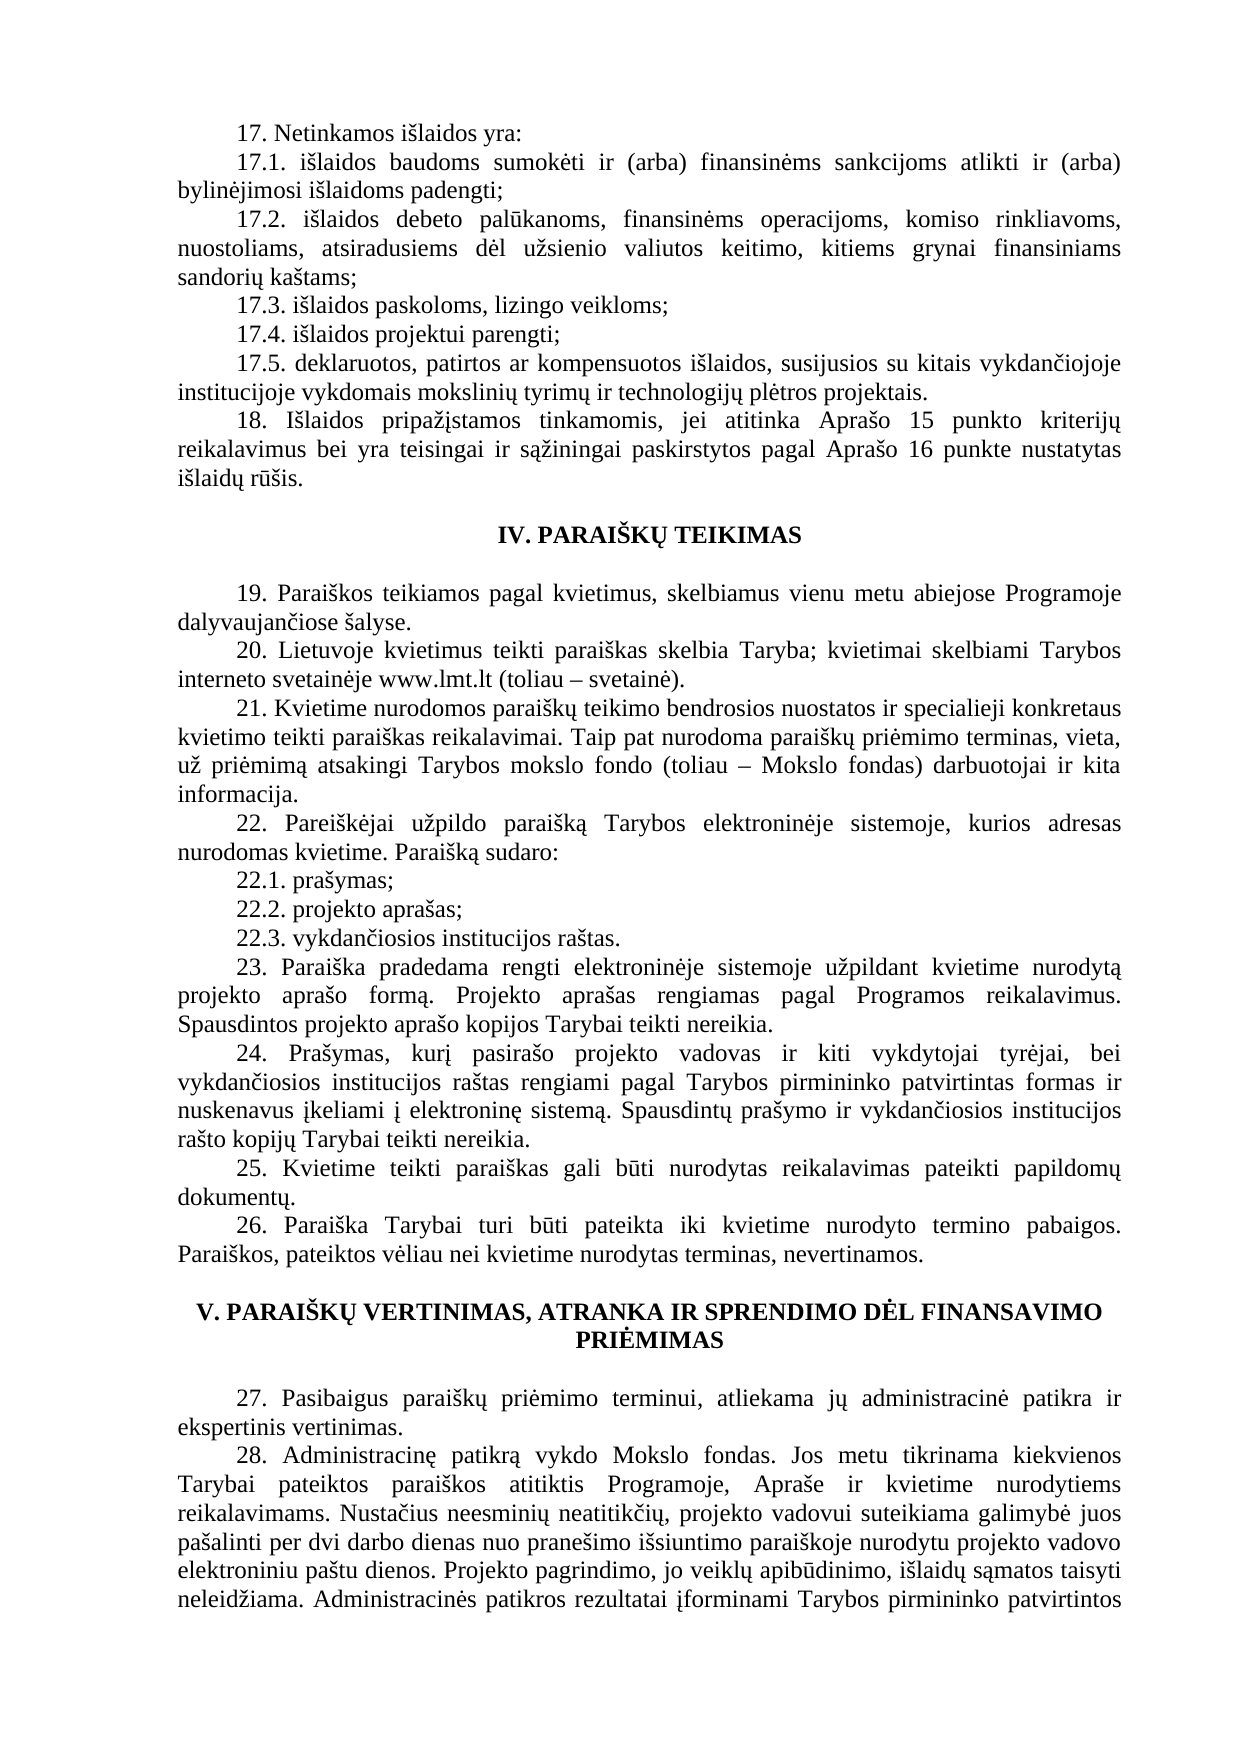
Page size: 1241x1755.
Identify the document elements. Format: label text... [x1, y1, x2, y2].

text IV. paraiškų TEIKIMAS [177, 521, 1122, 549]
text 19. Paraiškos teikiamos pagal kvietimus, skelbiamus vienu metu abiejose Programoje dalyvaujančiose šalyse. [177, 578, 1122, 636]
text 22.2. projekto aprašas; [177, 894, 1122, 923]
text 18. Išlaidos pripažįstamos tinkamomis, jei atitinka Aprašo 15 punkto kriterijų reikalavimus bei yra teisingai ir sąžiningai paskirstytos pagal Aprašo 16 punkte nustatytas išlaidų rūšis. [177, 406, 1122, 492]
text 22. Pareiškėjai užpildo paraišką Tarybos elektroninėje sistemoje, kurios adresas nurodomas kvietime. Paraišką sudaro: [177, 808, 1122, 866]
text 22.1. prašymas; [177, 866, 1122, 894]
text 17.4. išlaidos projektui parengti; [177, 319, 1122, 348]
text 27. Pasibaigus paraiškų priėmimo terminui, atliekama jų administracinė patikra ir ekspertinis vertinimas. [177, 1383, 1122, 1441]
text 23. Paraiška pradedama rengti elektroninėje sistemoje užpildant kvietime nurodytą projekto aprašo formą. Projekto aprašas rengiamas pagal Programos reikalavimus. Spausdintos projekto aprašo kopijos Tarybai teikti nereikia. [177, 952, 1122, 1038]
text 17.2. išlaidos debeto palūkanoms, finansinėms operacijoms, komiso rinkliavoms, nuostoliams, atsiradusiems dėl užsienio valiutos keitimo, kitiems grynai finansiniams sandorių kaštams; [177, 204, 1122, 291]
text V. PARAIŠKŲ VERTINIMAS, ATRANKA ir SPRENDIMO DĖL FINANSAVIMO PRIĖMIMAS [177, 1297, 1122, 1354]
text 25. Kvietime teikti paraiškas gali būti nurodytas reikalavimas pateikti papildomų dokumentų. [177, 1153, 1122, 1211]
text 20. Lietuvoje kvietimus teikti paraiškas skelbia Taryba; kvietimai skelbiami Tarybos interneto svetainėje www.lmt.lt (toliau – svetainė). [177, 636, 1122, 693]
text 17.3. išlaidos paskoloms, lizingo veikloms; [177, 291, 1122, 319]
text 24. Prašymas, kurį pasirašo projekto vadovas ir kiti vykdytojai tyrėjai, bei vykdančiosios institucijos raštas rengiami pagal Tarybos pirmininko patvirtintas formas ir nuskenavus įkeliami į elektroninę sistemą. Spausdintų prašymo ir vykdančiosios institucijos rašto kopijų Tarybai teikti nereikia. [177, 1038, 1122, 1153]
text 22.3. vykdančiosios institucijos raštas. [177, 923, 1122, 952]
text 21. Kvietime nurodomos paraiškų teikimo bendrosios nuostatos ir specialieji konkretaus kvietimo teikti paraiškas reikalavimai. Taip pat nurodoma paraiškų priėmimo terminas, vieta, už priėmimą atsakingi Tarybos mokslo fondo (toliau – Mokslo fondas) darbuotojai ir kita informacija. [177, 693, 1122, 808]
text 28. Administracinę patikrą vykdo Mokslo fondas. Jos metu tikrinama kiekvienos Tarybai pateiktos paraiškos atitiktis Programoje, Apraše ir kvietime nurodytiems reikalavimams. Nustačius neesminių neatitikčių, projekto vadovui suteikiama galimybė juos pašalinti per dvi darbo dienas nuo pranešimo išsiuntimo paraiškoje nurodytu projekto vadovo elektroniniu paštu dienos. Projekto pagrindimo, jo veiklų apibūdinimo, išlaidų sąmatos taisyti neleidžiama. Administracinės patikros rezultatai įforminami Tarybos pirmininko patvirtintos [177, 1441, 1122, 1613]
text 26. Paraiška Tarybai turi būti pateikta iki kvietime nurodyto termino pabaigos. Paraiškos, pateiktos vėliau nei kvietime nurodytas terminas, nevertinamos. [177, 1211, 1122, 1268]
text 17. Netinkamos išlaidos yra: [177, 118, 1122, 147]
text 17.1. išlaidos baudoms sumokėti ir (arba) finansinėms sankcijoms atlikti ir (arba) bylinėjimosi išlaidoms padengti; [177, 147, 1122, 204]
text 17.5. deklaruotos, patirtos ar kompensuotos išlaidos, susijusios su kitais vykdančiojoje institucijoje vykdomais mokslinių tyrimų ir technologijų plėtros projektais. [177, 348, 1122, 406]
